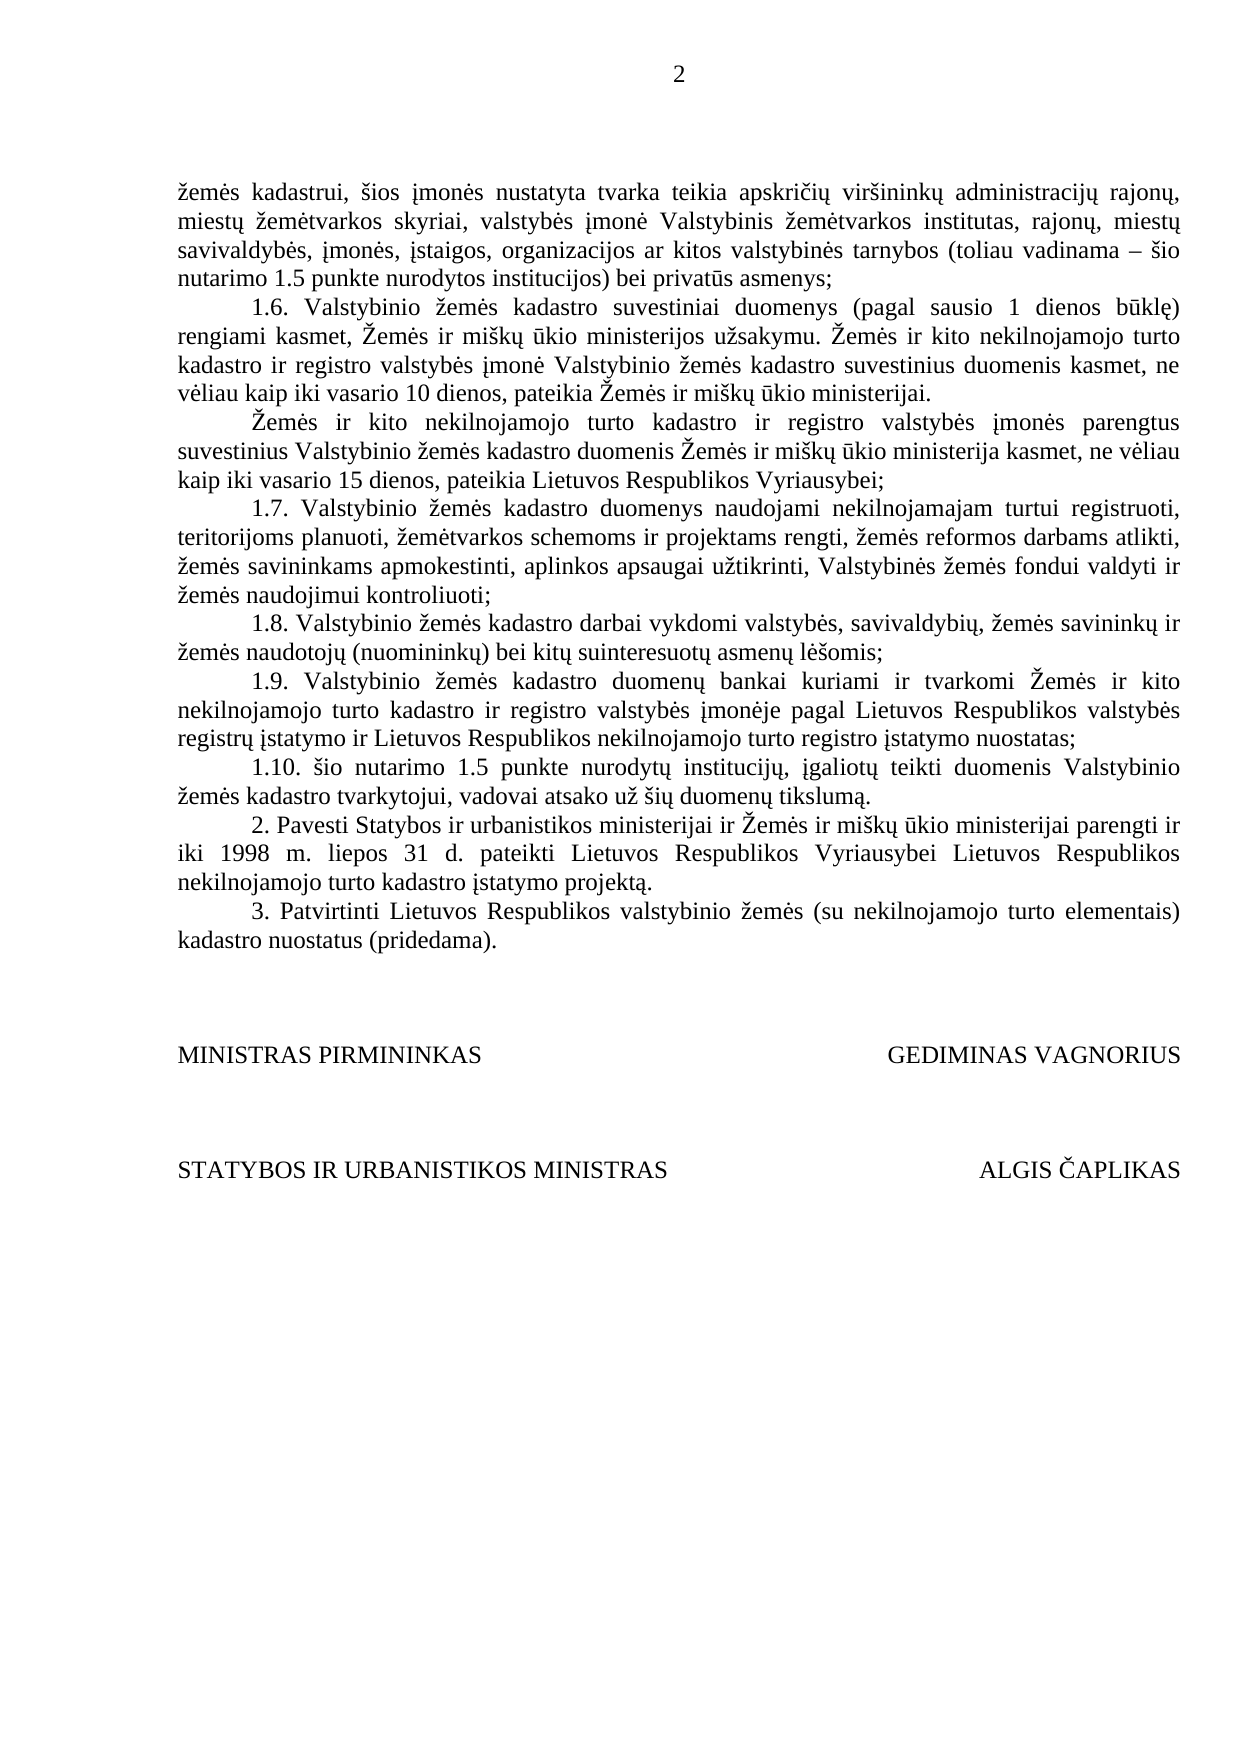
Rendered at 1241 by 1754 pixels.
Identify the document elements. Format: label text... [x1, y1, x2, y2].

text MINISTRAS PIRMININKAS GEDIMINAS VAGNORIUS [177, 1040, 1181, 1068]
text 1.8. Valstybinio žemės kadastro darbai vykdomi valstybės, savivaldybių, žemės savininkų ir žemės naudotojų (nuomininkų) bei kitų suinteresuotų asmenų lėšomis; [177, 608, 1181, 666]
text STATYBOS IR URBANISTIKOS MINISTRAS ALGIS ČAPLIKAS [177, 1155, 1181, 1183]
text 1.9. Valstybinio žemės kadastro duomenų bankai kuriami ir tvarkomi Žemės ir kito nekilnojamojo turto kadastro ir registro valstybės įmonėje pagal Lietuvos Respublikos valstybės registrų įstatymo ir Lietuvos Respublikos nekilnojamojo turto registro įstatymo nuostatas; [177, 666, 1181, 752]
text Žemės ir kito nekilnojamojo turto kadastro ir registro valstybės įmonės parengtus suvestinius Valstybinio žemės kadastro duomenis Žemės ir miškų ūkio ministerija kasmet, ne vėliau kaip iki vasario 15 dienos, pateikia Lietuvos Respublikos Vyriausybei; [177, 407, 1181, 493]
text 1.6. Valstybinio žemės kadastro suvestiniai duomenys (pagal sausio 1 dienos būklę) rengiami kasmet, Žemės ir miškų ūkio ministerijos užsakymu. Žemės ir kito nekilnojamojo turto kadastro ir registro valstybės įmonė Valstybinio žemės kadastro suvestinius duomenis kasmet, ne vėliau kaip iki vasario 10 dienos, pateikia Žemės ir miškų ūkio ministerijai. [177, 292, 1181, 407]
text 1.10. šio nutarimo 1.5 punkte nurodytų institucijų, įgaliotų teikti duomenis Valstybinio žemės kadastro tvarkytojui, vadovai atsako už šių duomenų tikslumą. [177, 752, 1181, 810]
text 3. Patvirtinti Lietuvos Respublikos valstybinio žemės (su nekilnojamojo turto elementais) kadastro nuostatus (pridedama). [177, 896, 1181, 953]
text 1.7. Valstybinio žemės kadastro duomenys naudojami nekilnojamajam turtui registruoti, teritorijoms planuoti, žemėtvarkos schemoms ir projektams rengti, žemės reformos darbams atlikti, žemės savininkams apmokestinti, aplinkos apsaugai užtikrinti, Valstybinės žemės fondui valdyti ir žemės naudojimui kontroliuoti; [177, 493, 1181, 608]
text 2. Pavesti Statybos ir urbanistikos ministerijai ir Žemės ir miškų ūkio ministerijai parengti ir iki 1998 m. liepos 31 d. pateikti Lietuvos Respublikos Vyriausybei Lietuvos Respublikos nekilnojamojo turto kadastro įstatymo projektą. [177, 810, 1181, 896]
text žemės kadastrui, šios įmonės nustatyta tvarka teikia apskričių viršininkų administracijų rajonų, miestų žemėtvarkos skyriai, valstybės įmonė Valstybinis žemėtvarkos institutas, rajonų, miestų savivaldybės, įmonės, įstaigos, organizacijos ar kitos valstybinės tarnybos (toliau vadinama – šio nutarimo 1.5 punkte nurodytos institucijos) bei privatūs asmenys; [177, 177, 1181, 292]
